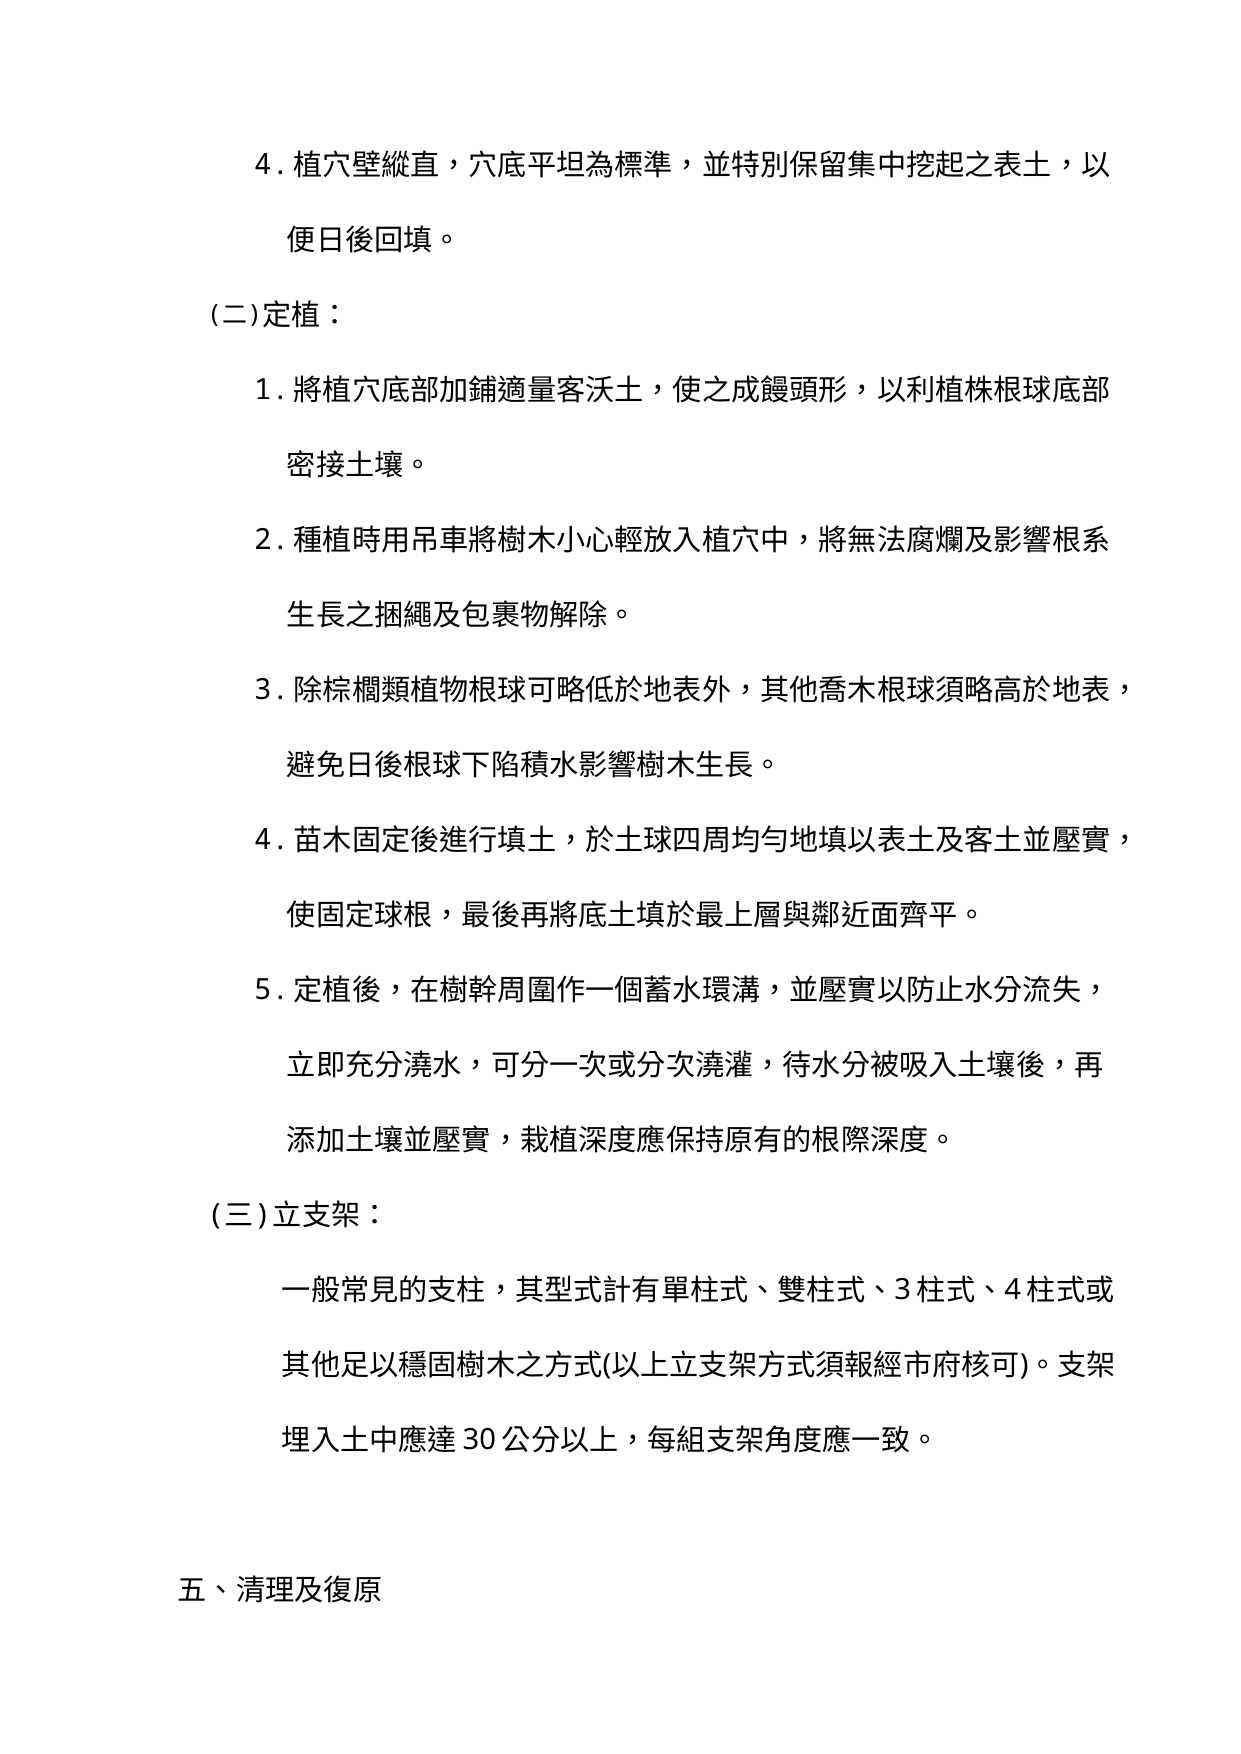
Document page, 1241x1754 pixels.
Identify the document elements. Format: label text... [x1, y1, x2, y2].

list 清理及復原 [177, 1550, 1122, 1625]
list 將植穴底部加鋪適量客沃土，使之成饅頭形，以利植株根球底部密接土壤。 [236, 350, 1122, 500]
list 種植時用吊車將樹木小心輕放入植穴中，將無法腐爛及影響根系生長之捆繩及包裹物解除。 [236, 500, 1122, 650]
text 一般常見的支柱，其型式計有單柱式、雙柱式、3柱式、4柱式或其他足以穩固樹木之方式(以上立支架方式須報經市府核可)。支架埋入土中應達30公分以上，每組支架角度應一致。 [282, 1250, 1122, 1550]
list 立支架： [207, 1175, 1122, 1250]
list 植穴壁縱直，穴底平坦為標準，並特別保留集中挖起之表土，以便日後回填。 [236, 125, 1122, 275]
list 除棕櫚類植物根球可略低於地表外，其他喬木根球須略高於地表，避免日後根球下陷積水影響樹木生長。 [236, 650, 1122, 800]
list 定植： [207, 275, 1122, 350]
list 定植後，在樹幹周圍作一個蓄水環溝，並壓實以防止水分流失，立即充分澆水，可分一次或分次澆灌，待水分被吸入土壤後，再添加土壤並壓實，栽植深度應保持原有的根際深度。 [236, 950, 1122, 1175]
list 苗木固定後進行填土，於土球四周均勻地填以表土及客土並壓實，使固定球根，最後再將底土填於最上層與鄰近面齊平。 [236, 800, 1122, 950]
